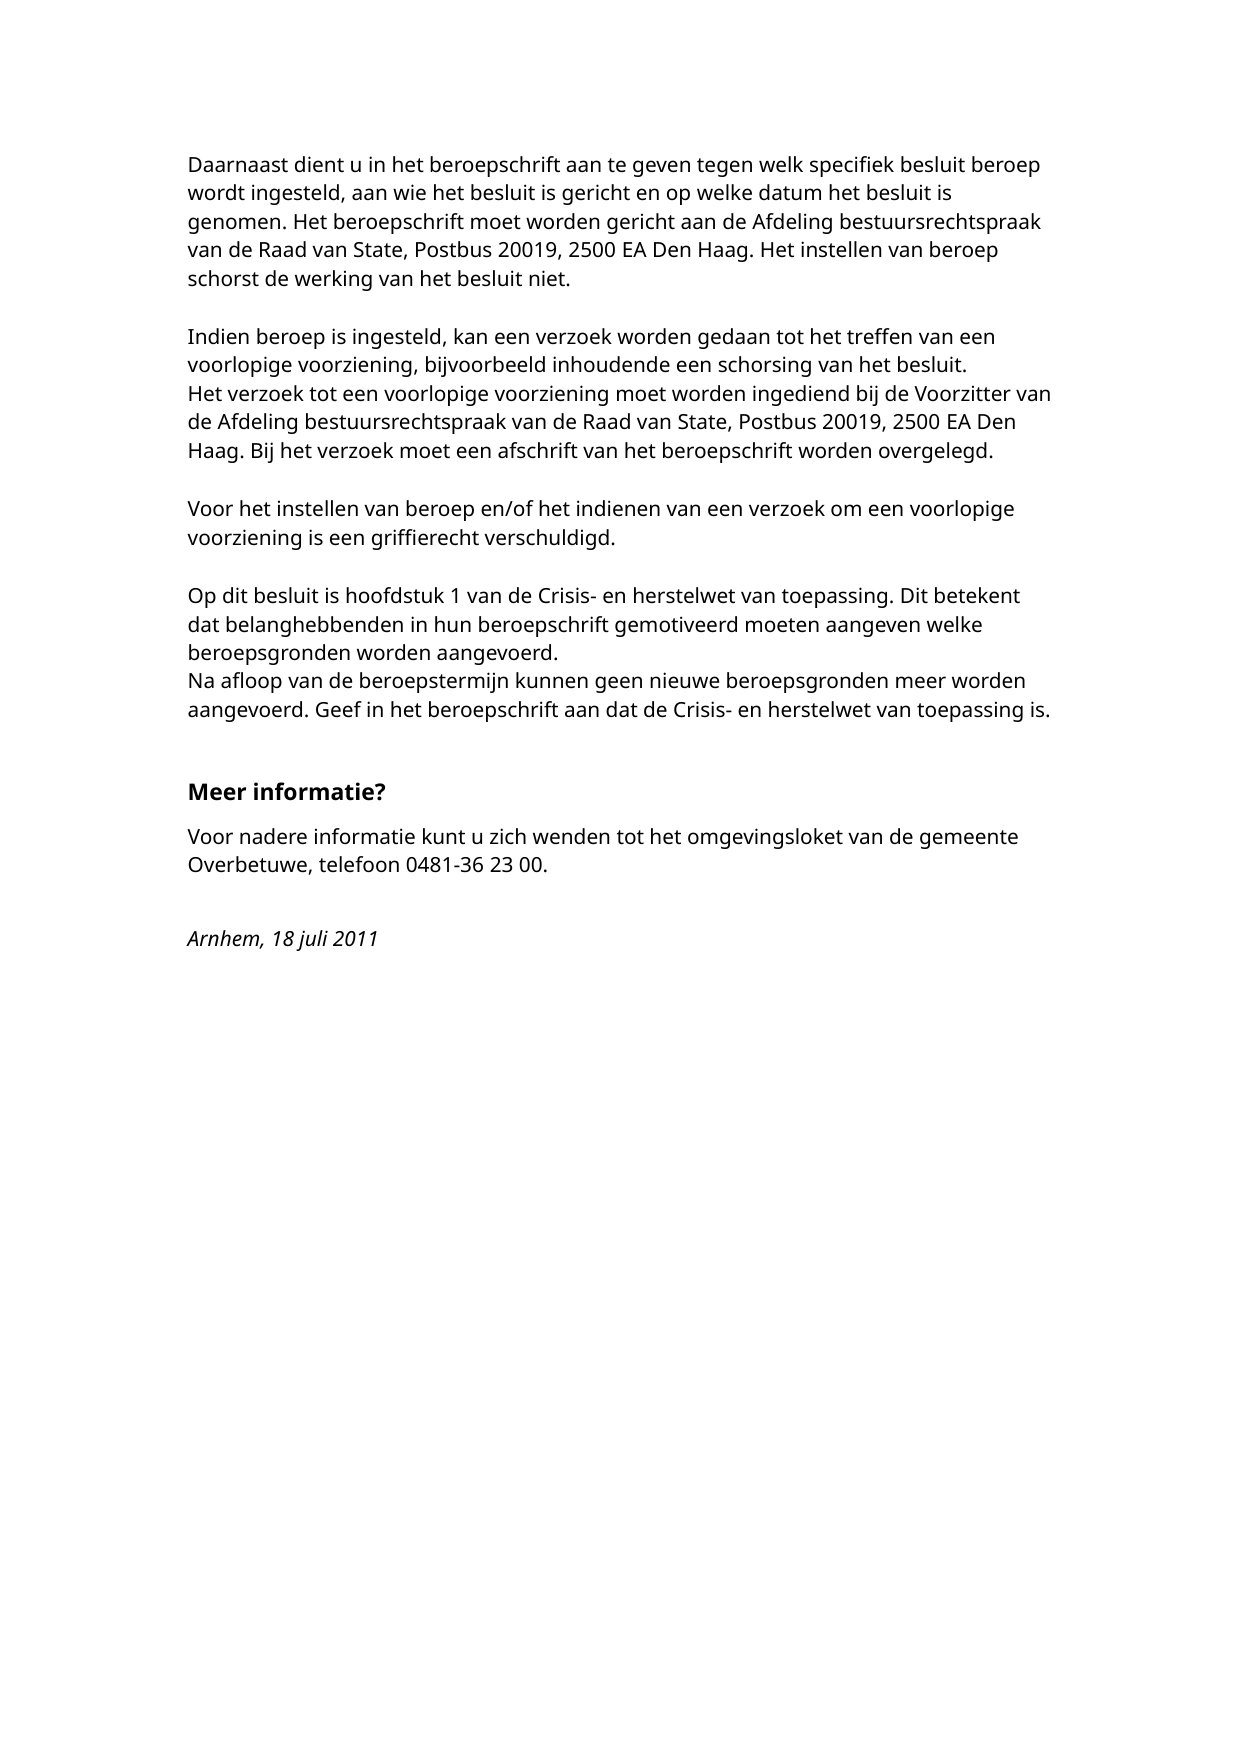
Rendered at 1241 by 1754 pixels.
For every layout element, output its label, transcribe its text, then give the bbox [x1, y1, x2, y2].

text Op dit besluit is hoofdstuk 1 van de Crisis- en herstelwet van toepassing. Dit betekent dat belanghebbenden in hun beroepschrift gemotiveerd moeten aangeven welke beroepsgronden worden aangevoerd. [187, 581, 1053, 667]
text Voor nadere informatie kunt u zich wenden tot het omgevingsloket van de gemeente Overbetuwe, telefoon 0481-36 23 00. [187, 822, 1053, 879]
text Indien beroep is ingesteld, kan een verzoek worden gedaan tot het treffen van een voorlopige voorziening, bijvoorbeeld inhoudende een schorsing van het besluit. [187, 322, 1053, 379]
text Na afloop van de beroepstermijn kunnen geen nieuwe beroepsgronden meer worden aangevoerd. Geef in het beroepschrift aan dat de Crisis- en herstelwet van toepassing is. [187, 667, 1053, 723]
text Voor het instellen van beroep en/of het indienen van een verzoek om een voorlopige voorziening is een griffierecht verschuldigd. [187, 494, 1053, 551]
text Daarnaast dient u in het beroepschrift aan te geven tegen welk specifiek besluit beroep wordt ingesteld, aan wie het besluit is gericht en op welke datum het besluit is genomen. Het beroepschrift moet worden gericht aan de Afdeling bestuursrechtspraak van de Raad van State, Postbus 20019, 2500 EA Den Haag. Het instellen van beroep schorst de werking van het besluit niet. [187, 150, 1053, 292]
text Arnhem, 18 juli 2011 [187, 924, 1053, 952]
subtitle Meer informatie? [187, 776, 1053, 807]
text Het verzoek tot een voorlopige voorziening moet worden ingediend bij de Voorzitter van de Afdeling bestuursrechtspraak van de Raad van State, Postbus 20019, 2500 EA Den Haag. Bij het verzoek moet een afschrift van het beroepschrift worden overgelegd. [187, 379, 1053, 464]
